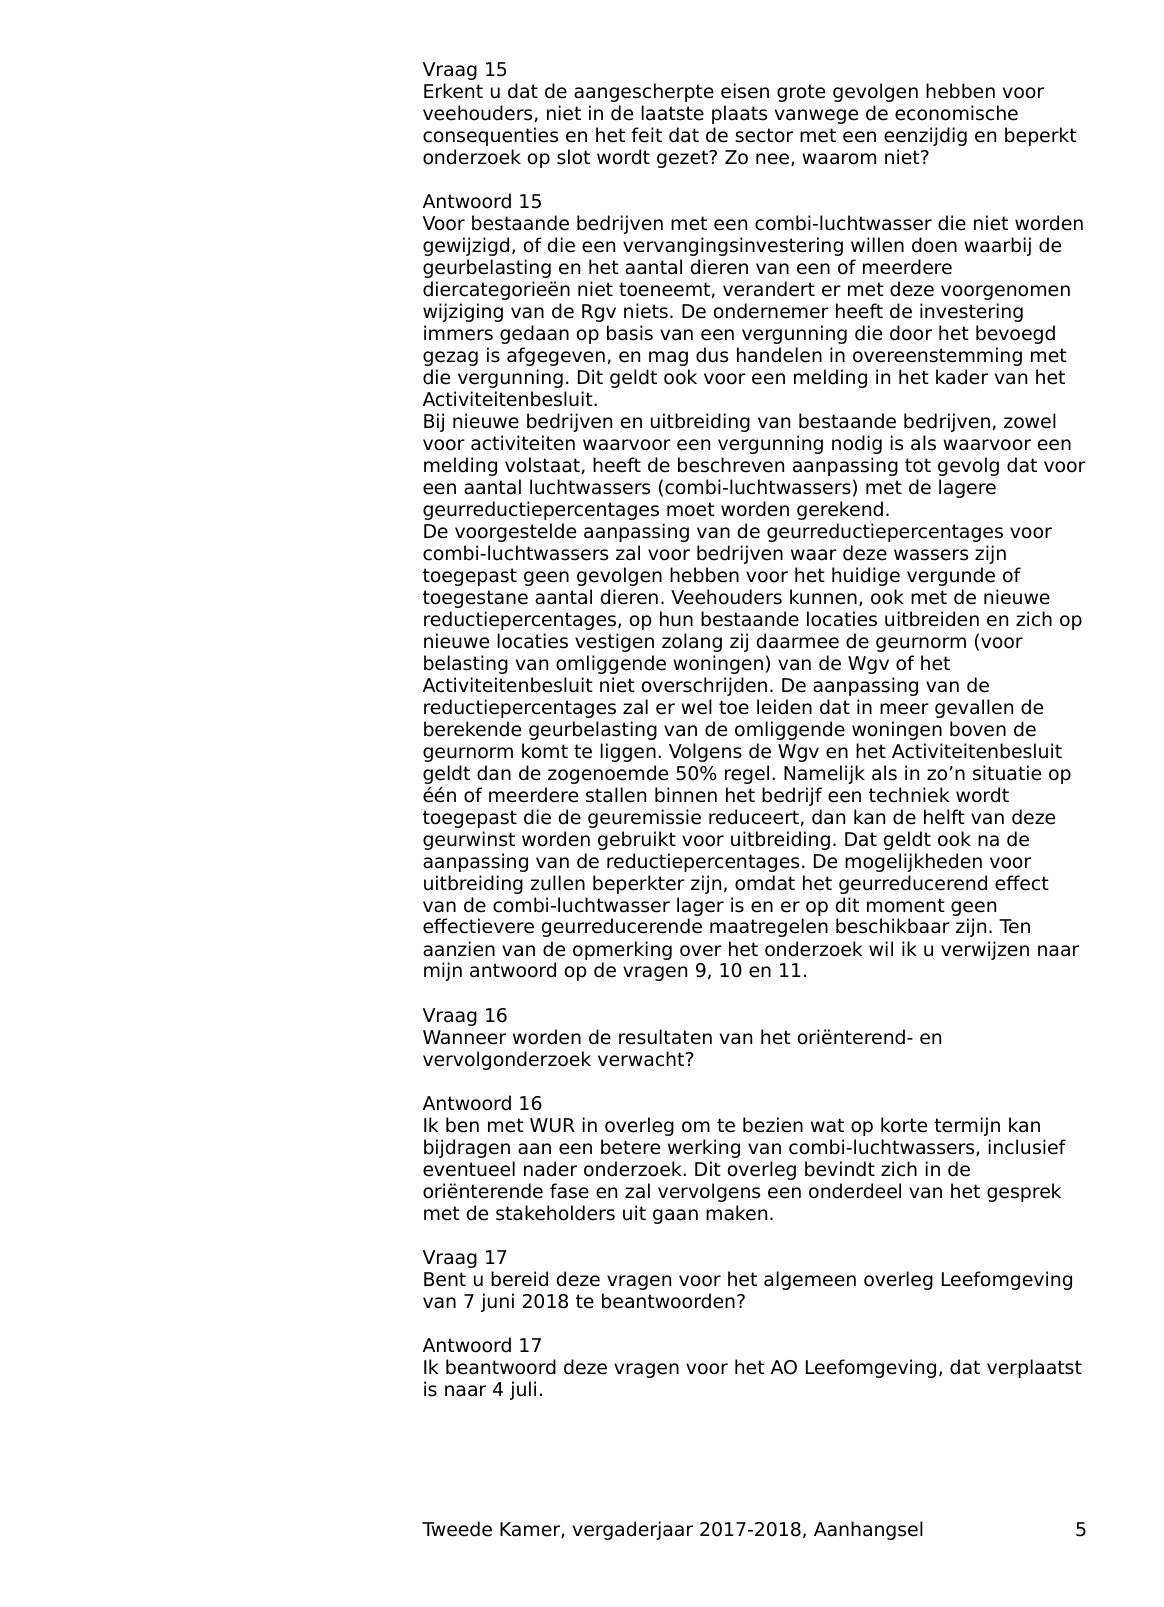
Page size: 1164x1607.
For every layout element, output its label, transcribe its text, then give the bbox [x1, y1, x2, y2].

text Bent u bereid deze vragen voor het algemeen overleg Leefomgeving van 7 juni 2018 te beantwoorden? [422, 1269, 1087, 1313]
text Antwoord 16 [422, 1093, 1087, 1115]
text Vraag 17 [422, 1247, 1087, 1269]
text Antwoord 17 [422, 1335, 1087, 1357]
text Vraag 16 [422, 1004, 1087, 1027]
text Ik beantwoord deze vragen voor het AO Leefomgeving, dat verplaatst is naar 4 juli. [422, 1357, 1087, 1401]
text Voor bestaande bedrijven met een combi-luchtwasser die niet worden gewijzigd, of die een vervangingsinvestering willen doen waarbij de geurbelasting en het aantal dieren van een of meerdere diercategorieën niet toeneemt, verandert er met deze voorgenomen wijziging van de Rgv niets. De ondernemer heeft de investering immers gedaan op basis van een vergunning die door het bevoegd gezag is afgegeven, en mag dus handelen in overeenstemming met die vergunning. Dit geldt ook voor een melding in het kader van het Activiteitenbesluit. [422, 213, 1087, 411]
text De voorgestelde aanpassing van de geurreductiepercentages voor combi-luchtwassers zal voor bedrijven waar deze wassers zijn toegepast geen gevolgen hebben voor het huidige vergunde of toegestane aantal dieren. Veehouders kunnen, ook met de nieuwe reductiepercentages, op hun bestaande locaties uitbreiden en zich op nieuwe locaties vestigen zolang zij daarmee de geurnorm (voor belasting van omliggende woningen) van de Wgv of het Activiteitenbesluit niet overschrijden. De aanpassing van de reductiepercentages zal er wel toe leiden dat in meer gevallen de berekende geurbelasting van de omliggende woningen boven de geurnorm komt te liggen. Volgens de Wgv en het Activiteitenbesluit geldt dan de zogenoemde 50% regel. Namelijk als in zo’n situatie op één of meerdere stallen binnen het bedrijf een techniek wordt toegepast die de geuremissie reduceert, dan kan de helft van deze geurwinst worden gebruikt voor uitbreiding. Dat geldt ook na de aanpassing van de reductiepercentages. De mogelijkheden voor uitbreiding zullen beperkter zijn, omdat het geurreducerend effect van de combi-luchtwasser lager is en er op dit moment geen effectievere geurreducerende maatregelen beschikbaar zijn. Ten aanzien van de opmerking over het onderzoek wil ik u verwijzen naar mijn antwoord op de vragen 9, 10 en 11. [422, 521, 1087, 982]
text Ik ben met WUR in overleg om te bezien wat op korte termijn kan bijdragen aan een betere werking van combi-luchtwassers, inclusief eventueel nader onderzoek. Dit overleg bevindt zich in de oriënterende fase en zal vervolgens een onderdeel van het gesprek met de stakeholders uit gaan maken. [422, 1115, 1087, 1224]
text Erkent u dat de aangescherpte eisen grote gevolgen hebben voor veehouders, niet in de laatste plaats vanwege de economische consequenties en het feit dat de sector met een eenzijdig en beperkt onderzoek op slot wordt gezet? Zo nee, waarom niet? [422, 81, 1087, 169]
text Bij nieuwe bedrijven en uitbreiding van bestaande bedrijven, zowel voor activiteiten waarvoor een vergunning nodig is als waarvoor een melding volstaat, heeft de beschreven aanpassing tot gevolg dat voor een aantal luchtwassers (combi-luchtwassers) met de lagere geurreductiepercentages moet worden gerekend. [422, 411, 1087, 521]
text Wanneer worden de resultaten van het oriënterend- en vervolgonderzoek verwacht? [422, 1027, 1087, 1071]
text Antwoord 15 [422, 191, 1087, 213]
text Vraag 15 [422, 59, 1087, 81]
